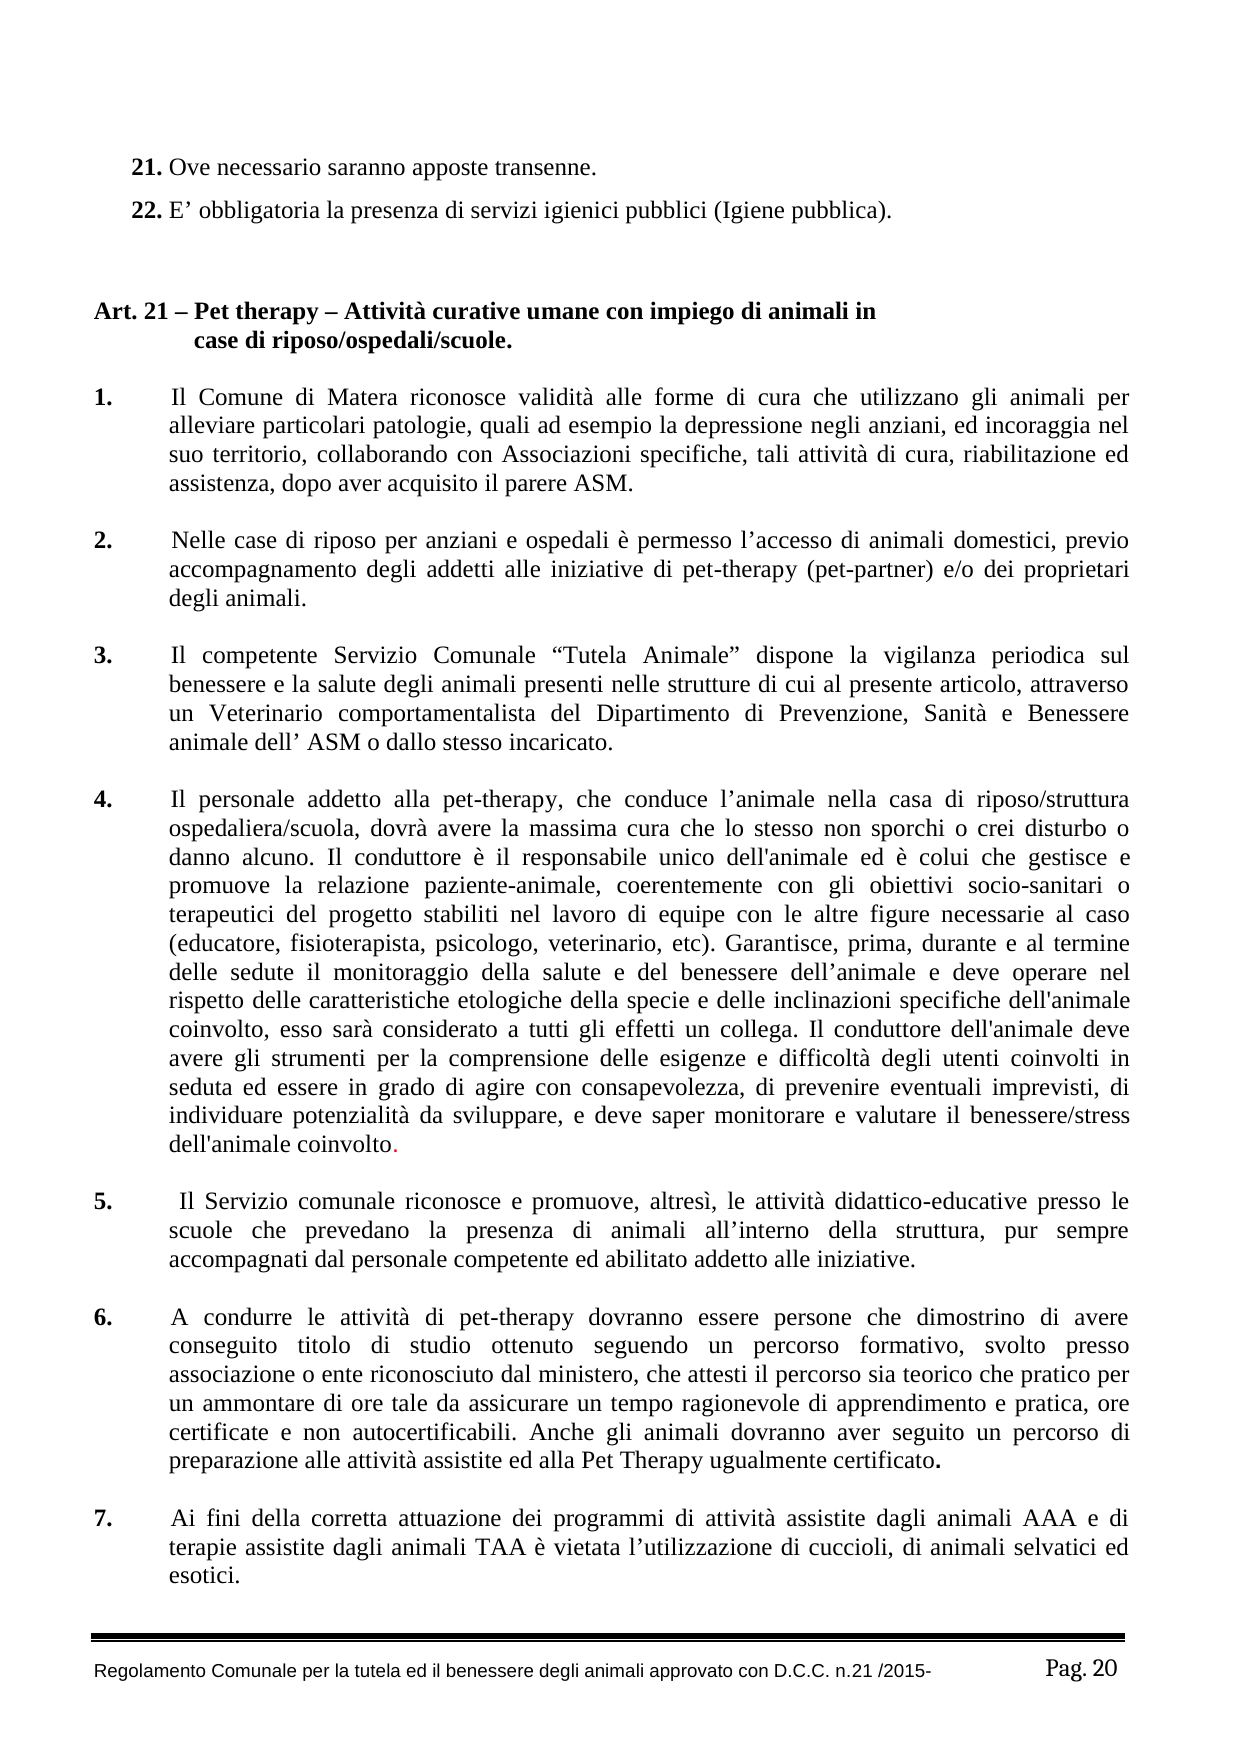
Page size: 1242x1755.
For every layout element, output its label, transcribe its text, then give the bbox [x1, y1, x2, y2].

text 5. Il Servizio comunale riconosce e promuove, altresì, le attività didattico-educative presso le scuole che prevedano la presenza di animali all’interno della struttura, pur sempre accompagnati dal personale competente ed abilitato addetto alle iniziative. [94, 1186, 1130, 1273]
text 2. Nelle case di riposo per anziani e ospedali è permesso l’accesso di animali domestici, previo accompagnamento degli addetti alle iniziative di pet-therapy (pet-partner) e/o dei proprietari degli animali. [94, 525, 1130, 612]
text 22. E’ obbligatoria la presenza di servizi igienici pubblici (Igiene pubblica). [131, 195, 1144, 223]
text 6. A condurre le attività di pet-therapy dovranno essere persone che dimostrino di avere conseguito titolo di studio ottenuto seguendo un percorso formativo, svolto presso associazione o ente riconosciuto dal ministero, che attesti il percorso sia teorico che pratico per un ammontare di ore tale da assicurare un tempo ragionevole di apprendimento e pratica, ore certificate e non autocertificabili. Anche gli animali dovranno aver seguito un percorso di preparazione alle attività assistite ed alla Pet Therapy ugualmente certificato. [94, 1302, 1130, 1474]
text 3. Il competente Servizio Comunale “Tutela Animale” dispone la vigilanza periodica sul benessere e la salute degli animali presenti nelle strutture di cui al presente articolo, attraverso un Veterinario comportamentalista del Dipartimento di Prevenzione, Sanità e Benessere animale dell’ ASM o dallo stesso incaricato. [94, 640, 1129, 755]
text Art. 21 – Pet therapy – Attività curative umane con impiego di animali in case di riposo/ospedali/scuole. [94, 296, 881, 353]
text 1. Il Comune di Matera riconosce validità alle forme di cura che utilizzano gli animali per alleviare particolari patologie, quali ad esempio la depressione negli anziani, ed incoraggia nel suo territorio, collaborando con Associazioni specifiche, tali attività di cura, riabilitazione ed assistenza, dopo aver acquisito il parere ASM. [94, 382, 1129, 497]
text 7. Ai fini della corretta attuazione dei programmi di attività assistite dagli animali AAA e di terapie assistite dagli animali TAA è vietata l’utilizzazione di cuccioli, di animali selvatici ed esotici. [94, 1503, 1130, 1589]
text 21. Ove necessario saranno apposte transenne. [131, 152, 1144, 180]
text 4. Il personale addetto alla pet-therapy, che conduce l’animale nella casa di riposo/struttura ospedaliera/scuola, dovrà avere la massima cura che lo stesso non sporchi o crei disturbo o danno alcuno. Il conduttore è il responsabile unico dell'animale ed è colui che gestisce e promuove la relazione paziente-animale, coerentemente con gli obiettivi socio-sanitari o terapeutici del progetto stabiliti nel lavoro di equipe con le altre figure necessarie al caso (educatore, fisioterapista, psicologo, veterinario, etc). Garantisce, prima, durante e al termine delle sedute il monitoraggio della salute e del benessere dell’animale e deve operare nel rispetto delle caratteristiche etologiche della specie e delle inclinazioni specifiche dell'animale coinvolto, esso sarà considerato a tutti gli effetti un collega. Il conduttore dell'animale deve avere gli strumenti per la comprensione delle esigenze e difficoltà degli utenti coinvolti in seduta ed essere in grado di agire con consapevolezza, di prevenire eventuali imprevisti, di individuare potenzialità da sviluppare, e deve saper monitorare e valutare il benessere/stress dell'animale coinvolto. [94, 784, 1130, 1158]
